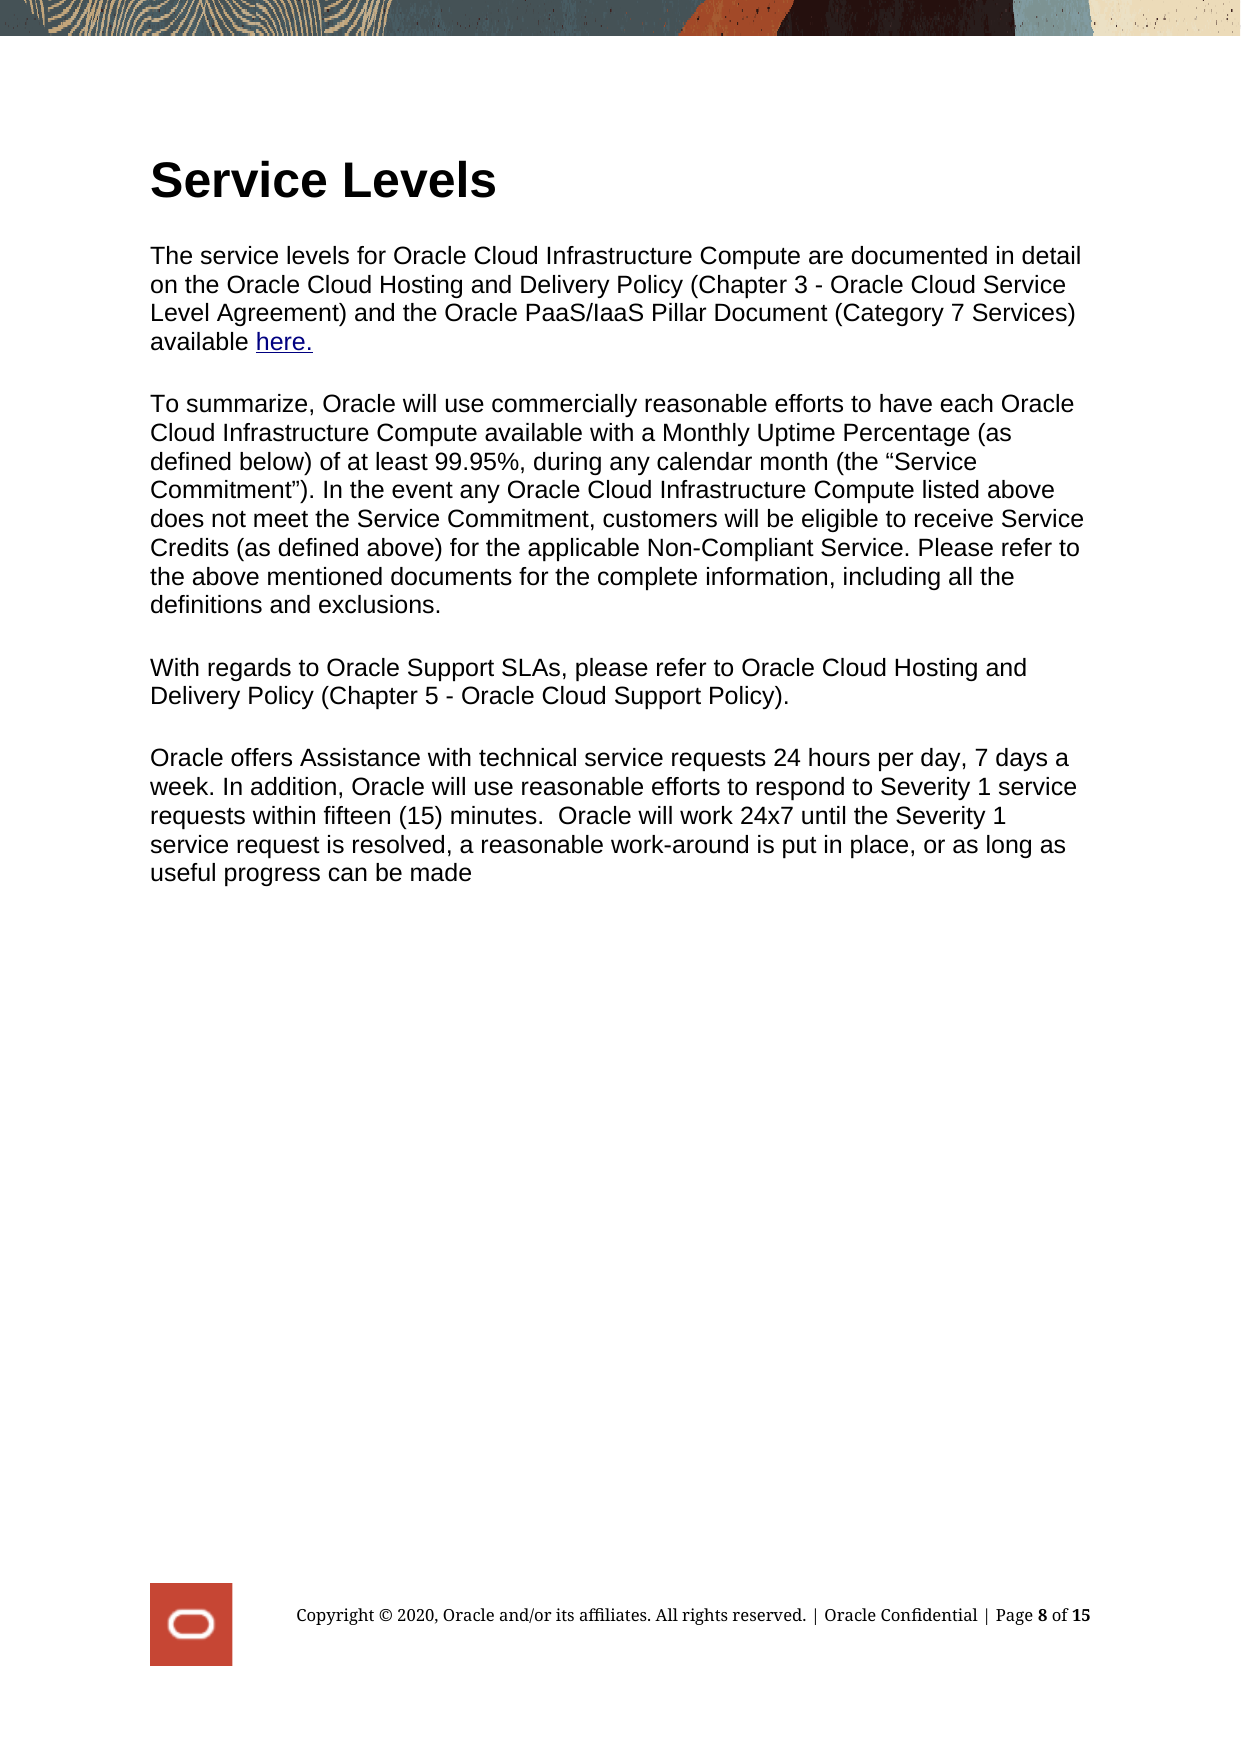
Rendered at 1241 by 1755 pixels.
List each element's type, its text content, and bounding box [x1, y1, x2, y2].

text To summarize, Oracle will use commercially reasonable efforts to have each Oracle Cloud Infrastructure Compute available with a Monthly Uptime Percentage (as defined below) of at least 99.95%, during any calendar month (the “Service Commitment”). In the event any Oracle Cloud Infrastructure Compute listed above does not meet the Service Commitment, customers will be eligible to receive Service Credits (as defined above) for the applicable Non-Compliant Service. Please refer to the above mentioned documents for the complete information, including all the definitions and exclusions. [150, 389, 1090, 619]
text The service levels for Oracle Cloud Infrastructure Compute are documented in detail on the Oracle Cloud Hosting and Delivery Policy (Chapter 3 - Oracle Cloud Service Level Agreement) and the Oracle PaaS/IaaS Pillar Document (Category 7 Services) available here. [150, 241, 1090, 356]
text With regards to Oracle Support SLAs, please refer to Oracle Cloud Hosting and Delivery Policy (Chapter 5 - Oracle Cloud Support Policy). [150, 652, 1090, 710]
subtitle Service Levels [150, 150, 1090, 207]
text Oracle offers Assistance with technical service requests 24 hours per day, 7 days a week. In addition, Oracle will use reasonable efforts to respond to Severity 1 service requests within fifteen (15) minutes. Oracle will work 24x7 until the Severity 1 service request is resolved, a reasonable work-around is put in place, or as long as useful progress can be made [150, 743, 1090, 887]
